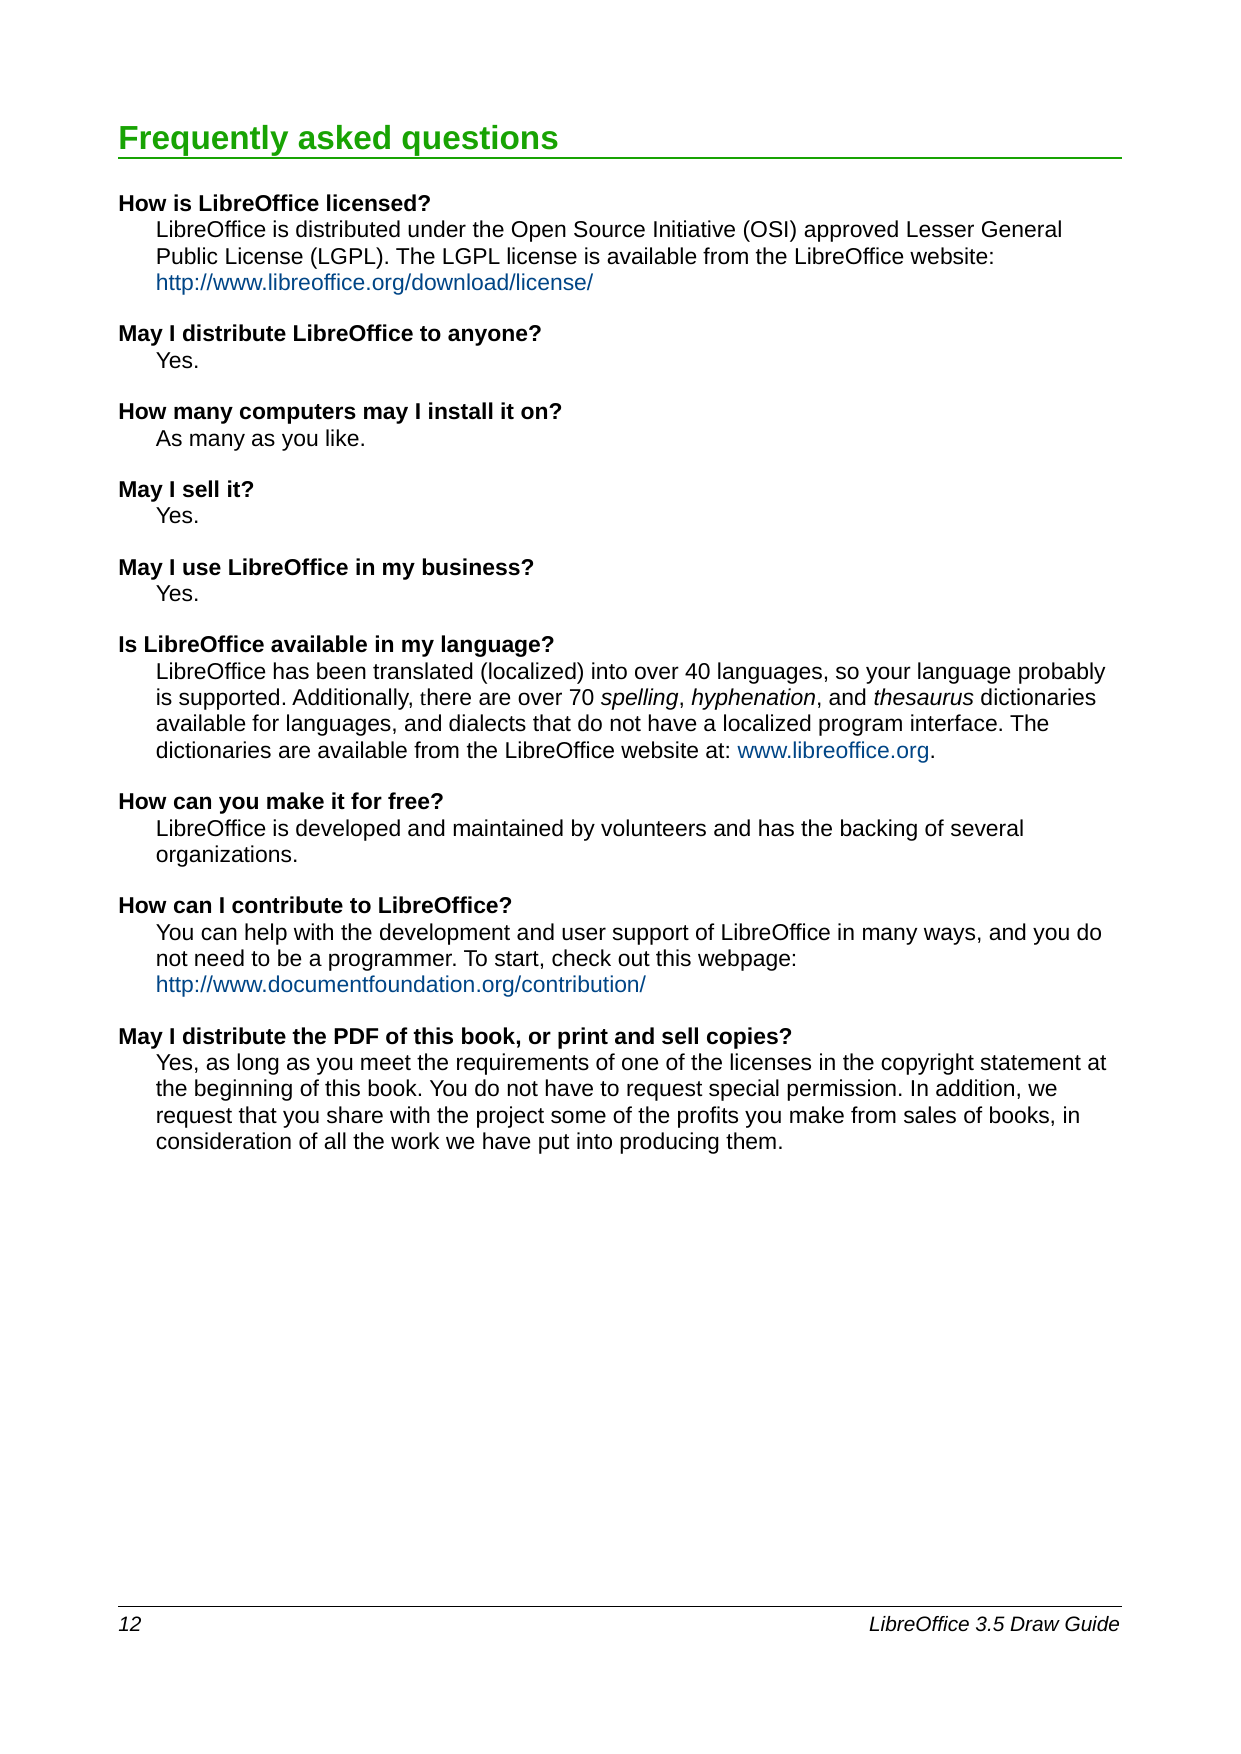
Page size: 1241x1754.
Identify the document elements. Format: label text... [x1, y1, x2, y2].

text Yes. [156, 502, 1122, 528]
text May I use LibreOffice in my business? [118, 553, 1122, 580]
text LibreOffice has been translated (localized) into over 40 languages, so your language probably is supported. Additionally, there are over 70 spelling, hyphenation, and thesaurus dictionaries available for languages, and dialects that do not have a localized program interface. The dictionaries are available from the LibreOffice website at: www.libreoffice.org. [156, 658, 1122, 763]
text How is LibreOffice licensed? [118, 190, 1122, 216]
subtitle Frequently asked questions [118, 118, 1122, 157]
text How can I contribute to LibreOffice? [118, 892, 1122, 918]
text How many computers may I install it on? [118, 398, 1122, 424]
text As many as you like. [156, 424, 1122, 451]
text You can help with the development and user support of LibreOffice in many ways, and you do not need to be a programmer. To start, check out this webpage: http://www.documentfoundation.org/contribution/ [156, 918, 1122, 998]
text How can you make it for free? [118, 788, 1122, 814]
text LibreOffice is developed and maintained by volunteers and has the backing of several organizations. [156, 814, 1122, 867]
text May I distribute the PDF of this book, or print and sell copies? [118, 1023, 1122, 1049]
text Yes. [156, 347, 1122, 373]
text LibreOffice is distributed under the Open Source Initiative (OSI) approved Lesser General Public License (LGPL). The LGPL license is available from the LibreOffice website: http://www.libreoffice.org/download/license/ [156, 216, 1122, 295]
text Is LibreOffice available in my language? [118, 631, 1122, 658]
text May I distribute LibreOffice to anyone? [118, 320, 1122, 347]
text May I sell it? [118, 476, 1122, 502]
text Yes. [156, 580, 1122, 606]
text Yes, as long as you meet the requirements of one of the licenses in the copyright statement at the beginning of this book. You do not have to request special permission. In addition, we request that you share with the project some of the profits you make from sales of books, in consideration of all the work we have put into producing them. [156, 1049, 1122, 1154]
